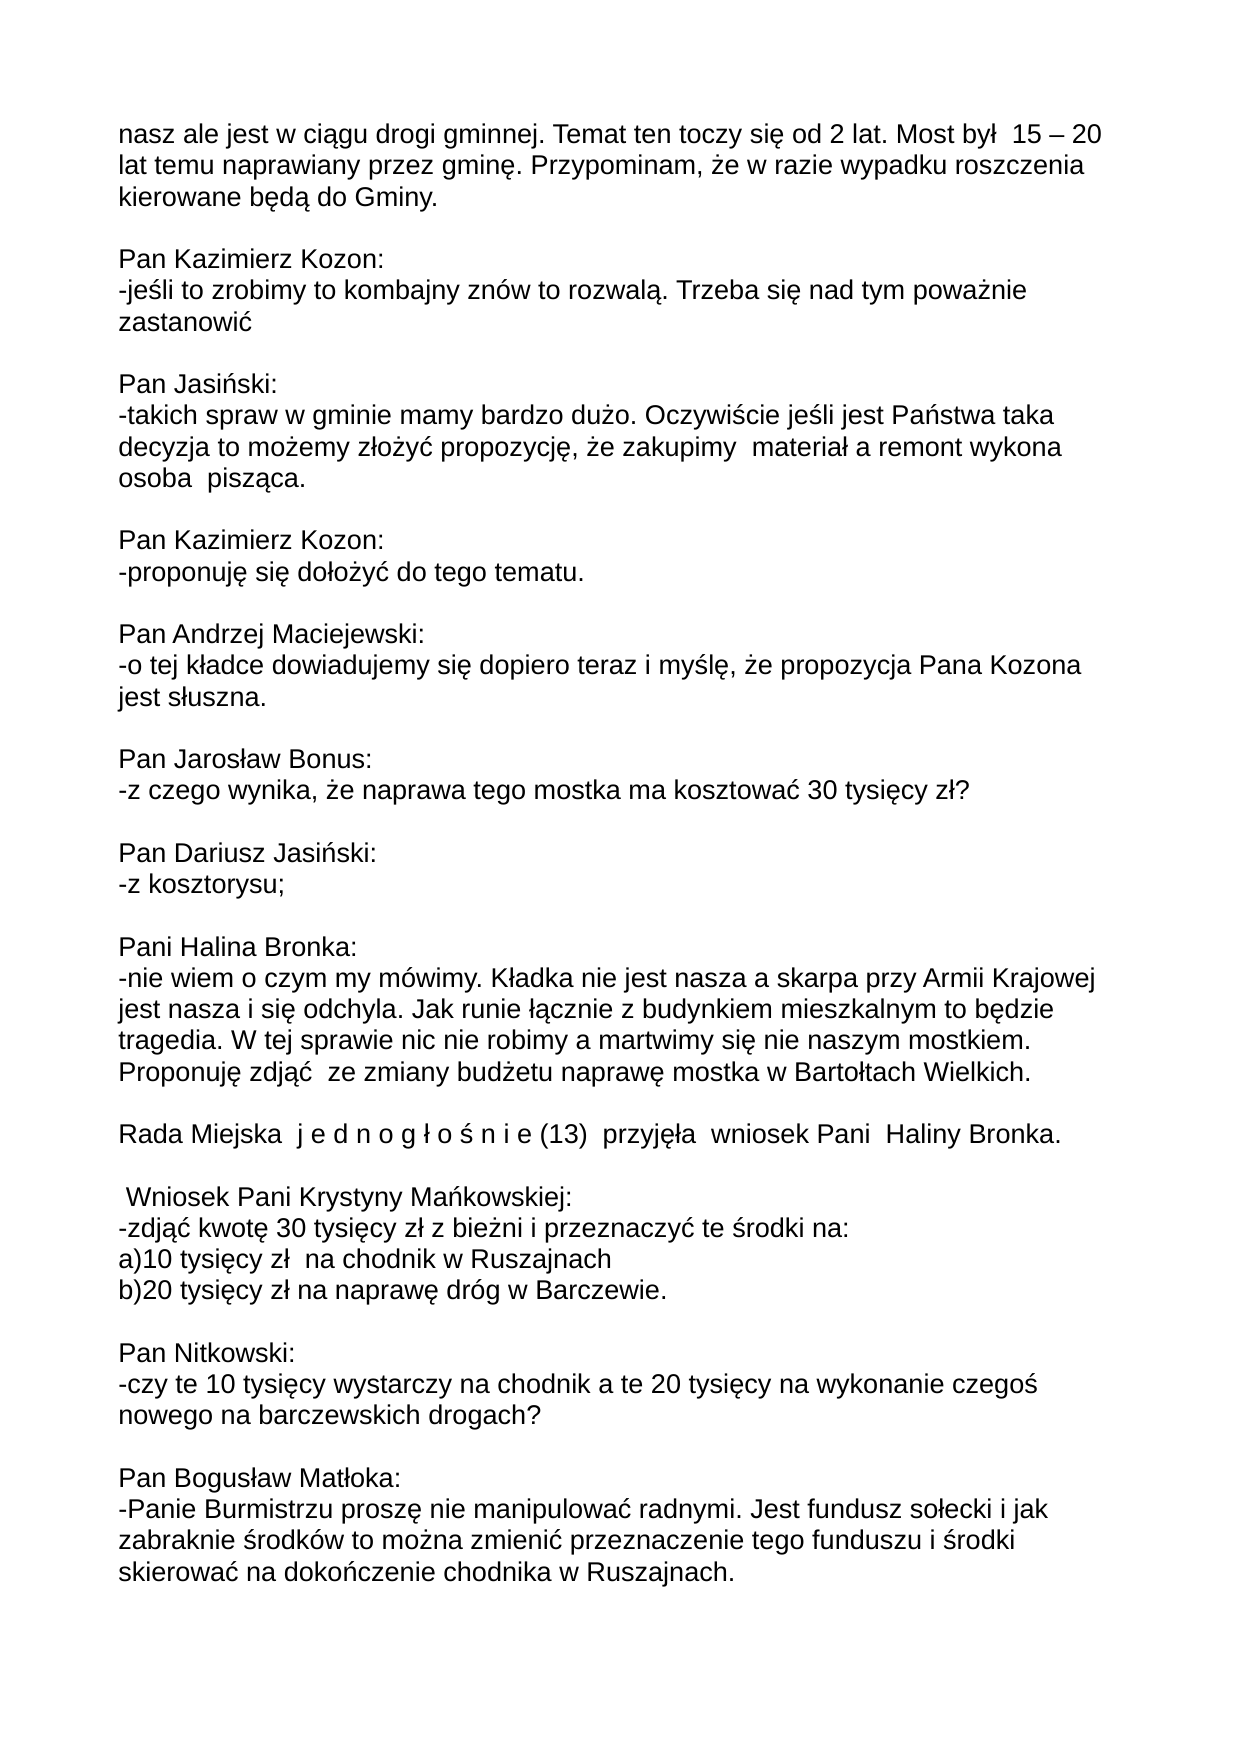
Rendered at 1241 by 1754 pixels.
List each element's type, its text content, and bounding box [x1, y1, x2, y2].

text Pan Jasiński: [118, 368, 1122, 399]
text Pan Kazimierz Kozon: [118, 524, 1122, 556]
text Pan Bogusław Matłoka: [118, 1462, 1122, 1493]
text Pani Halina Bronka: [118, 931, 1122, 962]
text -czy te 10 tysięcy wystarczy na chodnik a te 20 tysięcy na wykonanie czegoś nowego na barczewskich drogach? [118, 1368, 1122, 1431]
text Pan Dariusz Jasiński: [118, 837, 1122, 868]
text Proponuję zdjąć ze zmiany budżetu naprawę mostka w Bartołtach Wielkich. [118, 1056, 1122, 1087]
text nasz ale jest w ciągu drogi gminnej. Temat ten toczy się od 2 lat. Most był 15 – 20 lat temu naprawiany przez gminę. Przypominam, że w razie wypadku roszczenia kierowane będą do Gminy. [118, 118, 1122, 212]
text -z kosztorysu; [118, 868, 1122, 899]
text -jeśli to zrobimy to kombajny znów to rozwalą. Trzeba się nad tym poważnie zastanowić [118, 274, 1122, 337]
text -z czego wynika, że naprawa tego mostka ma kosztować 30 tysięcy zł? [118, 774, 1122, 806]
text -zdjąć kwotę 30 tysięcy zł z bieżni i przeznaczyć te środki na: [118, 1212, 1122, 1243]
text Pan Kazimierz Kozon: [118, 243, 1122, 274]
text Pan Nitkowski: [118, 1337, 1122, 1368]
text -Panie Burmistrzu proszę nie manipulować radnymi. Jest fundusz sołecki i jak zabraknie środków to można zmienić przeznaczenie tego funduszu i środki skierować na dokończenie chodnika w Ruszajnach. [118, 1493, 1122, 1587]
text -nie wiem o czym my mówimy. Kładka nie jest nasza a skarpa przy Armii Krajowej jest nasza i się odchyla. Jak runie łącznie z budynkiem mieszkalnym to będzie tragedia. W tej sprawie nic nie robimy a martwimy się nie naszym mostkiem. [118, 962, 1122, 1056]
text a)10 tysięcy zł na chodnik w Ruszajnach [118, 1243, 1122, 1274]
text Rada Miejska j e d n o g ł o ś n i e (13) przyjęła wniosek Pani Haliny Bronka. [118, 1118, 1122, 1149]
text Pan Andrzej Maciejewski: [118, 618, 1122, 649]
text Pan Jarosław Bonus: [118, 743, 1122, 774]
text -takich spraw w gminie mamy bardzo dużo. Oczywiście jeśli jest Państwa taka decyzja to możemy złożyć propozycję, że zakupimy materiał a remont wykona osoba pisząca. [118, 399, 1122, 493]
text Wniosek Pani Krystyny Mańkowskiej: [118, 1181, 1122, 1212]
text b)20 tysięcy zł na naprawę dróg w Barczewie. [118, 1274, 1122, 1306]
text -proponuję się dołożyć do tego tematu. [118, 556, 1122, 587]
text -o tej kładce dowiadujemy się dopiero teraz i myślę, że propozycja Pana Kozona jest słuszna. [118, 649, 1122, 712]
